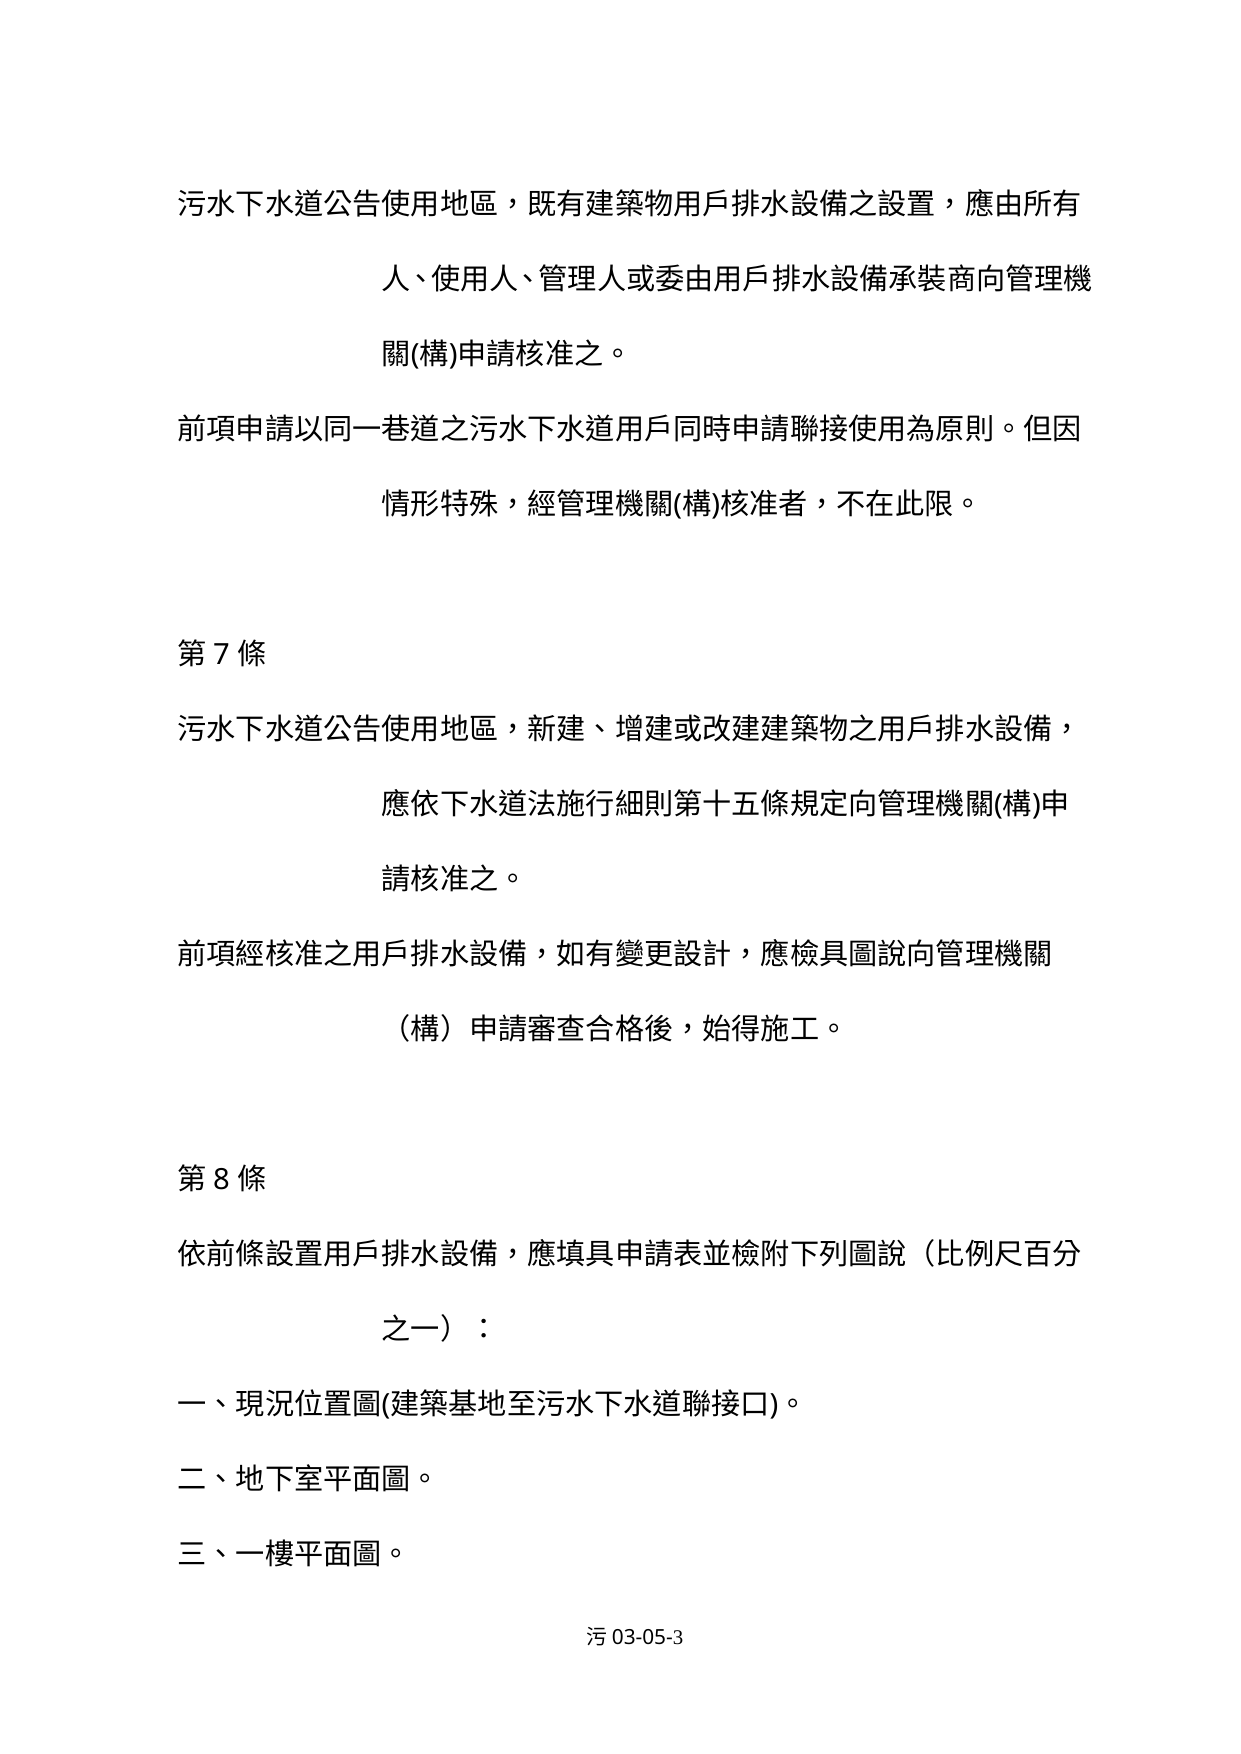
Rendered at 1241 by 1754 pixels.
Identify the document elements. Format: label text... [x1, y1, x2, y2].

text 第 8 條 [177, 1139, 1092, 1214]
text 第 7 條 [177, 614, 1092, 689]
text 前項經核准之用戶排水設備，如有變更設計，應檢具圖說向管理機關（構）申請審查合格後，始得施工。 [177, 914, 1092, 1064]
text 污水下水道公告使用地區，既有建築物用戶排水設備之設置，應由所有人、使用人、管理人或委由用戶排水設備承裝商向管理機關(構)申請核准之。 [177, 164, 1092, 389]
text 依前條設置用戶排水設備，應填具申請表並檢附下列圖說（比例尺百分之一）： [177, 1214, 1092, 1364]
text 前項申請以同一巷道之污水下水道用戶同時申請聯接使用為原則。但因情形特殊，經管理機關(構)核准者，不在此限。 [177, 389, 1092, 539]
text 一、現況位置圖(建築基地至污水下水道聯接口)。 [177, 1364, 1092, 1439]
text 三、一樓平面圖。 [177, 1514, 1092, 1589]
text 二、地下室平面圖。 [177, 1439, 1092, 1514]
text 污水下水道公告使用地區，新建、增建或改建建築物之用戶排水設備，應依下水道法施行細則第十五條規定向管理機關(構)申請核准之。 [177, 689, 1092, 914]
